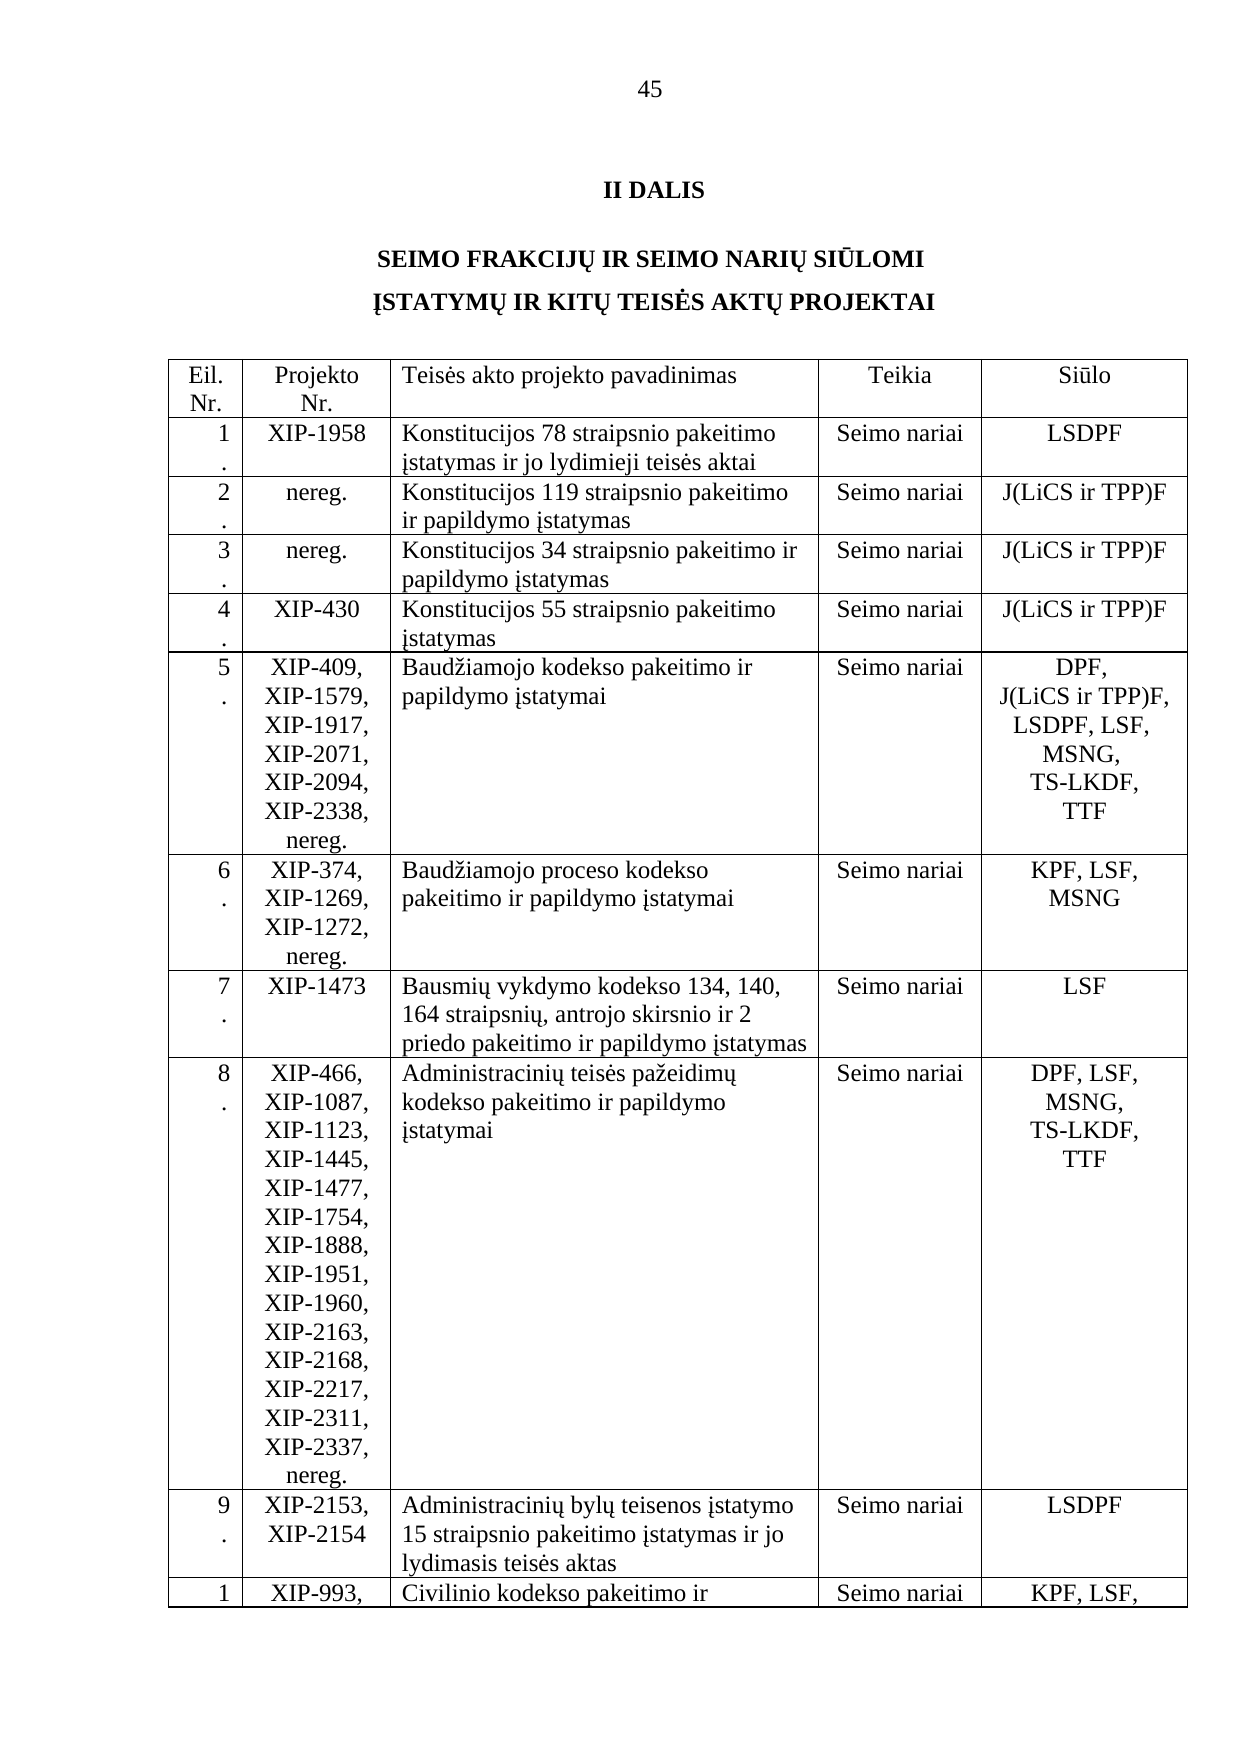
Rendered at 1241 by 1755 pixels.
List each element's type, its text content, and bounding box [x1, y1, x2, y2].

table_cell Konstitucijos 55 straipsnio pakeitimo įstatymas [391, 594, 818, 651]
table_cell KPF, LSF, MSNG [982, 855, 1187, 970]
subtitle ĮSTATYMŲ IR KITŲ TEISĖS AKTŲ PROJEKTAI [187, 287, 1120, 316]
table_header Eil. Nr. [169, 360, 242, 417]
table_cell J(LiCS ir TPP)F [982, 477, 1187, 534]
table_cell nereg. [243, 535, 390, 593]
table_cell XIP-409, XIP-1579, XIP-1917, XIP-2071, XIP-2094, XIP-2338, nereg. [243, 653, 390, 854]
table_cell Seimo nariai [819, 594, 981, 651]
table_cell [169, 418, 242, 476]
table_cell Administracinių teisės pažeidimų kodekso pakeitimo ir papildymo įstatymai [391, 1058, 818, 1489]
table_header Siūlo [982, 360, 1187, 417]
table_header Teikia [819, 360, 981, 417]
table_cell Konstitucijos 34 straipsnio pakeitimo ir papildymo įstatymas [391, 535, 818, 593]
table_cell Administracinių bylų teisenos įstatymo 15 straipsnio pakeitimo įstatymas ir jo lydimasis teisės aktas [391, 1490, 818, 1577]
table_cell LSDPF [982, 1490, 1187, 1577]
table_cell XIP-374, XIP-1269, XIP-1272, nereg. [243, 855, 390, 970]
table_cell [169, 1490, 242, 1577]
table_cell Konstitucijos 119 straipsnio pakeitimo ir papildymo įstatymas [391, 477, 818, 534]
table_cell Bausmių vykdymo kodekso 134, 140, 164 straipsnių, antrojo skirsnio ir 2 priedo pakeitimo ir papildymo įstatymas [391, 971, 818, 1057]
table_cell XIP-2153, XIP-2154 [243, 1490, 390, 1577]
table_cell DPF, J(LiCS ir TPP)F, LSDPF, LSF, MSNG, TS-LKDF, TTF [982, 653, 1187, 854]
table_cell [169, 594, 242, 651]
table_cell Seimo nariai [819, 477, 981, 534]
table_cell [169, 971, 242, 1057]
text SEIMO FRAKCIJŲ IR SEIMO NARIŲ SIŪLOMI [187, 244, 1120, 272]
text II DALIS [187, 176, 1120, 204]
table_cell [169, 477, 242, 534]
table_cell [169, 1578, 242, 1606]
table_cell Seimo nariai [819, 653, 981, 854]
table_cell Seimo nariai [819, 418, 981, 476]
table_header Projekto Nr. [243, 360, 390, 417]
table_cell [169, 535, 242, 593]
table_cell KPF, LSF, [982, 1578, 1187, 1606]
table_cell Seimo nariai [819, 535, 981, 593]
table_cell [169, 855, 242, 970]
table_cell Seimo nariai [819, 971, 981, 1057]
table_cell Baudžiamojo proceso kodekso pakeitimo ir papildymo įstatymai [391, 855, 818, 970]
table_cell XIP-430 [243, 594, 390, 651]
table_cell XIP-466, XIP-1087, XIP-1123, XIP-1445, XIP-1477, XIP-1754, XIP-1888, XIP-1951, XIP-1960, XIP-2163, XIP-2168, XIP-2217, XIP-2311, XIP-2337, nereg. [243, 1058, 390, 1489]
table_cell Civilinio kodekso pakeitimo ir [391, 1578, 818, 1606]
table_cell J(LiCS ir TPP)F [982, 594, 1187, 651]
table_cell LSF [982, 971, 1187, 1057]
table_cell nereg. [243, 477, 390, 534]
table_cell Seimo nariai [819, 1578, 981, 1606]
table_header Teisės akto projekto pavadinimas [391, 360, 818, 417]
table_cell Baudžiamojo kodekso pakeitimo ir papildymo įstatymai [391, 653, 818, 854]
table_cell [169, 653, 242, 854]
table_cell DPF, LSF, MSNG, TS-LKDF, TTF [982, 1058, 1187, 1489]
table_cell Seimo nariai [819, 855, 981, 970]
table_cell XIP-993, [243, 1578, 390, 1606]
table_cell Seimo nariai [819, 1058, 981, 1489]
table_cell XIP-1473 [243, 971, 390, 1057]
table_cell Seimo nariai [819, 1490, 981, 1577]
table_cell XIP-1958 [243, 418, 390, 476]
table_cell [169, 1058, 242, 1489]
table_cell Konstitucijos 78 straipsnio pakeitimo įstatymas ir jo lydimieji teisės aktai [391, 418, 818, 476]
table_cell LSDPF [982, 418, 1187, 476]
table_cell J(LiCS ir TPP)F [982, 535, 1187, 593]
